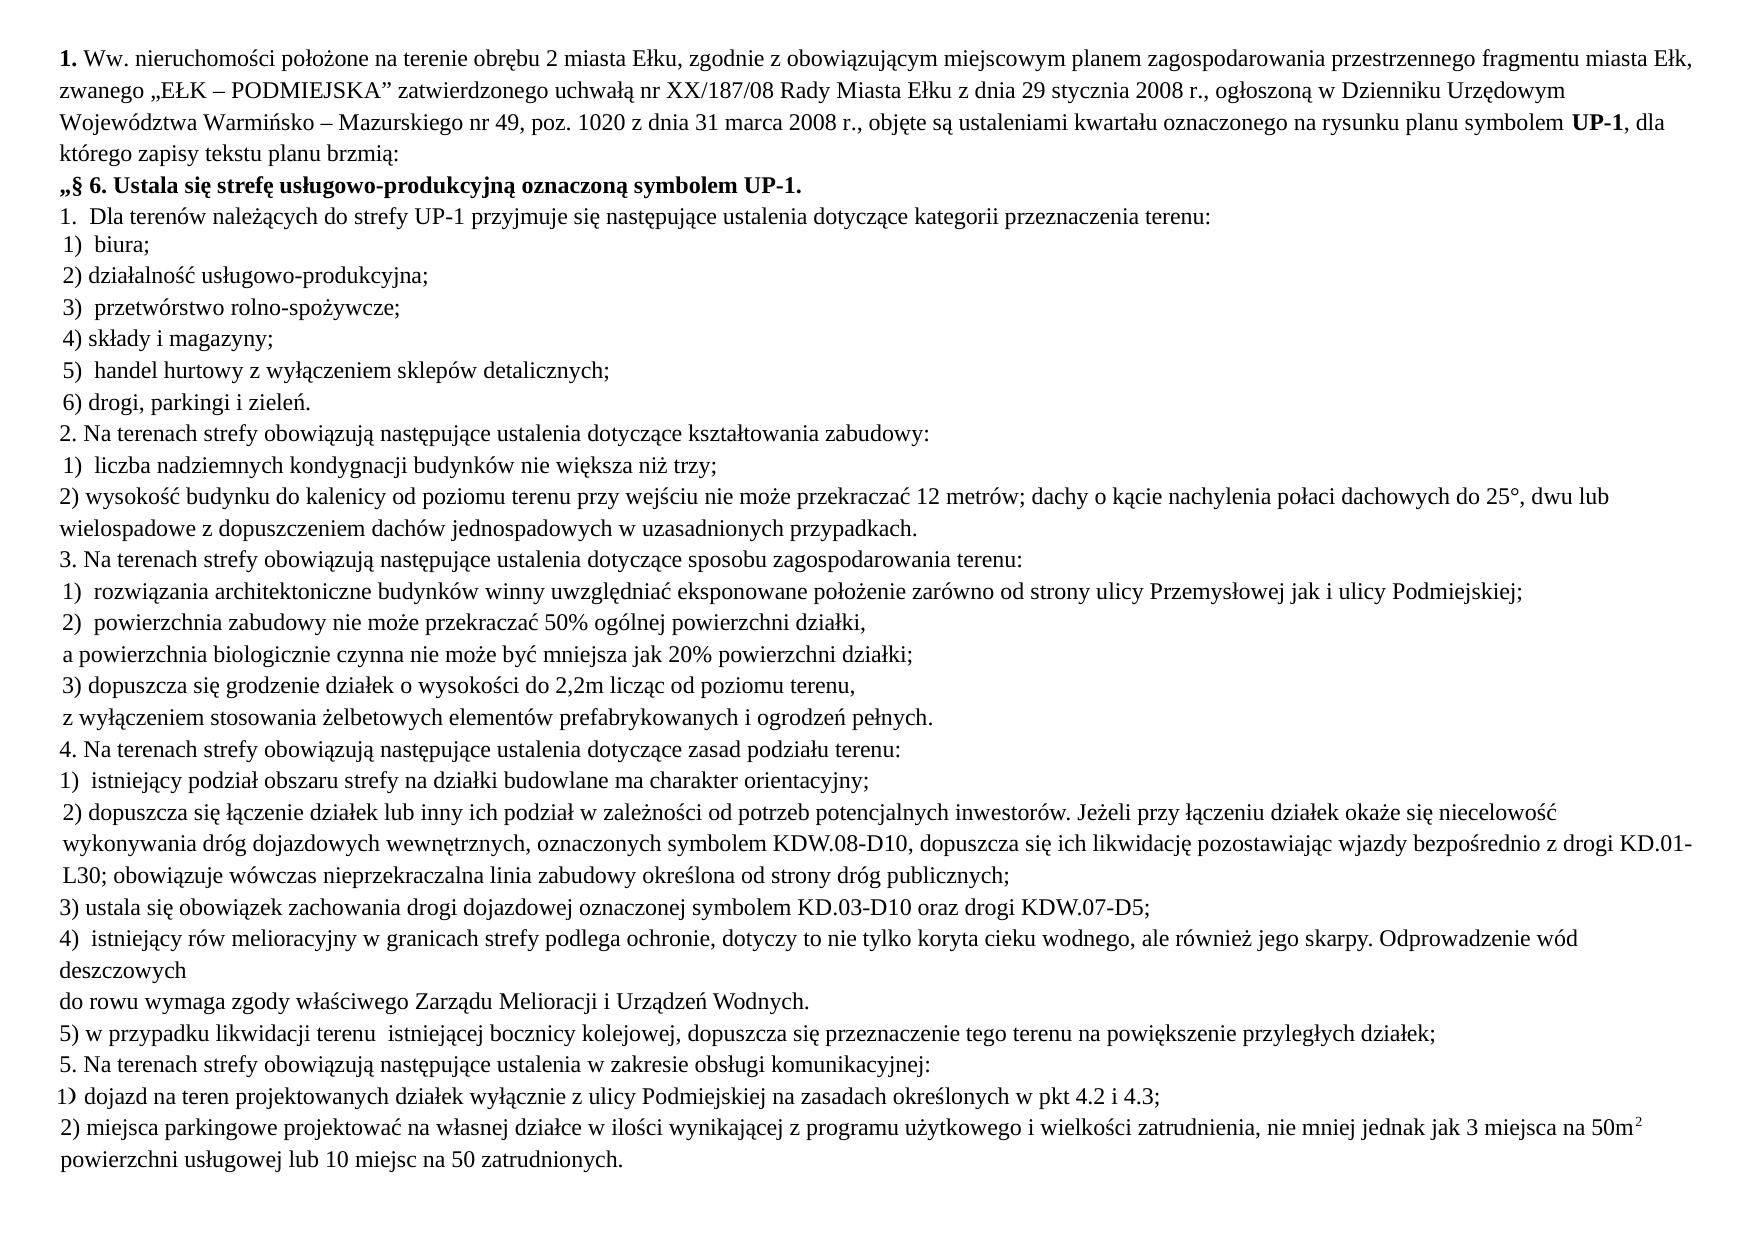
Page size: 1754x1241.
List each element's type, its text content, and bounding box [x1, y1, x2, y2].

list 3) przetwórstwo rolno-spożywcze; [60, 293, 1695, 320]
list 3) ustala się obowiązek zachowania drogi dojazdowej oznaczonej symbolem KD.03-D10 oraz drogi KDW.07-D5; [59, 892, 1695, 920]
list 2) działalność usługowo-produkcyjna; [60, 261, 1695, 289]
list 3) dopuszcza się grodzenie działek o wysokości do 2,2m licząc od poziomu terenu, z wyłączeniem stosowania żelbetowych elementów prefabrykowanych i ogrodzeń pełnych. [62, 671, 1695, 731]
list 2) wysokość budynku do kalenicy od poziomu terenu przy wejściu nie może przekraczać 12 metrów; dachy o kącie nachylenia połaci dachowych do 25°, dwu lub wielospadowe z dopuszczeniem dachów jednospadowych w uzasadnionych przypadkach. [59, 482, 1695, 541]
list 6) drogi, parkingi i zieleń. [60, 387, 1695, 415]
list 2) miejsca parkingowe projektować na własnej działce w ilości wynikającej z programu użytkowego i wielkości zatrudnienia, nie mniej jednak jak 3 miejsca na 50m2 powierzchni usługowej lub 10 miejsc na 50 zatrudnionych. [60, 1113, 1695, 1172]
list 2) powierzchnia zabudowy nie może przekraczać 50% ogólnej powierzchni działki, a powierzchnia biologicznie czynna nie może być mniejsza jak 20% powierzchni działki; [62, 608, 1695, 667]
list 3. Na terenach strefy obowiązują następujące ustalenia dotyczące sposobu zagospodarowania terenu: [59, 545, 1695, 573]
list 4) składy i magazyny; [60, 324, 1695, 352]
list 1) biura; [60, 229, 1695, 257]
list 2) dopuszcza się łączenie działek lub inny ich podział w zależności od potrzeb potencjalnych inwestorów. Jeżeli przy łączeniu działek okaże się niecelowość wykonywania dróg dojazdowych wewnętrznych, oznaczonych symbolem KDW.08-D10, dopuszcza się ich likwidację pozostawiając wjazdy bezpośrednio z drogi KD.01-L30; obowiązuje wówczas nieprzekraczalna linia zabudowy określona od strony dróg publicznych; [62, 798, 1695, 888]
list 5) w przypadku likwidacji terenu istniejącej bocznicy kolejowej, dopuszcza się przeznaczenie tego terenu na powiększenie przyległych działek; [59, 1019, 1695, 1046]
list dojazd na teren projektowanych działek wyłącznie z ulicy Podmiejskiej na zasadach określonych w pkt 4.2 i 4.3; [56, 1082, 1695, 1109]
text 1. Dla terenów należących do strefy UP-1 przyjmuje się następujące ustalenia dotyczące kategorii przeznaczenia terenu: [59, 202, 1695, 229]
list 4) istniejący rów melioracyjny w granicach strefy podlega ochronie, dotyczy to nie tylko koryta cieku wodnego, ale również jego skarpy. Odprowadzenie wód deszczowych do rowu wymaga zgody właściwego Zarządu Melioracji i Urządzeń Wodnych. [59, 924, 1695, 1014]
list 2. Na terenach strefy obowiązują następujące ustalenia dotyczące kształtowania zabudowy: [59, 419, 1695, 446]
list 1) liczba nadziemnych kondygnacji budynków nie większa niż trzy; [62, 451, 1695, 478]
list 4. Na terenach strefy obowiązują następujące ustalenia dotyczące zasad podziału terenu: [59, 734, 1695, 762]
list 1) rozwiązania architektoniczne budynków winny uwzględniać eksponowane położenie zarówno od strony ulicy Przemysłowej jak i ulicy Podmiejskiej; [62, 577, 1695, 604]
text 1. Ww. nieruchomości położone na terenie obrębu 2 miasta Ełku, zgodnie z obowiązującym miejscowym planem zagospodarowania przestrzennego fragmentu miasta Ełk, zwanego „EŁK – PODMIEJSKA” zatwierdzonego uchwałą nr XX/187/08 Rady Miasta Ełku z dnia 29 stycznia 2008 r., ogłoszoną w Dzienniku Urzędowym Województwa Warmińsko – Mazurskiego nr 49, poz. 1020 z dnia 31 marca 2008 r., objęte są ustaleniami kwartału oznaczonego na rysunku planu symbolem UP-1, dla którego zapisy tekstu planu brzmią: [59, 44, 1695, 166]
list 5. Na terenach strefy obowiązują następujące ustalenia w zakresie obsługi komunikacyjnej: [59, 1050, 1695, 1078]
list 5) handel hurtowy z wyłączeniem sklepów detalicznych; [60, 356, 1695, 383]
list 1) istniejący podział obszaru strefy na działki budowlane ma charakter orientacyjny; [59, 766, 1695, 794]
text „§ 6. Ustala się strefę usługowo-produkcyjną oznaczoną symbolem UP-1. [59, 171, 1695, 198]
